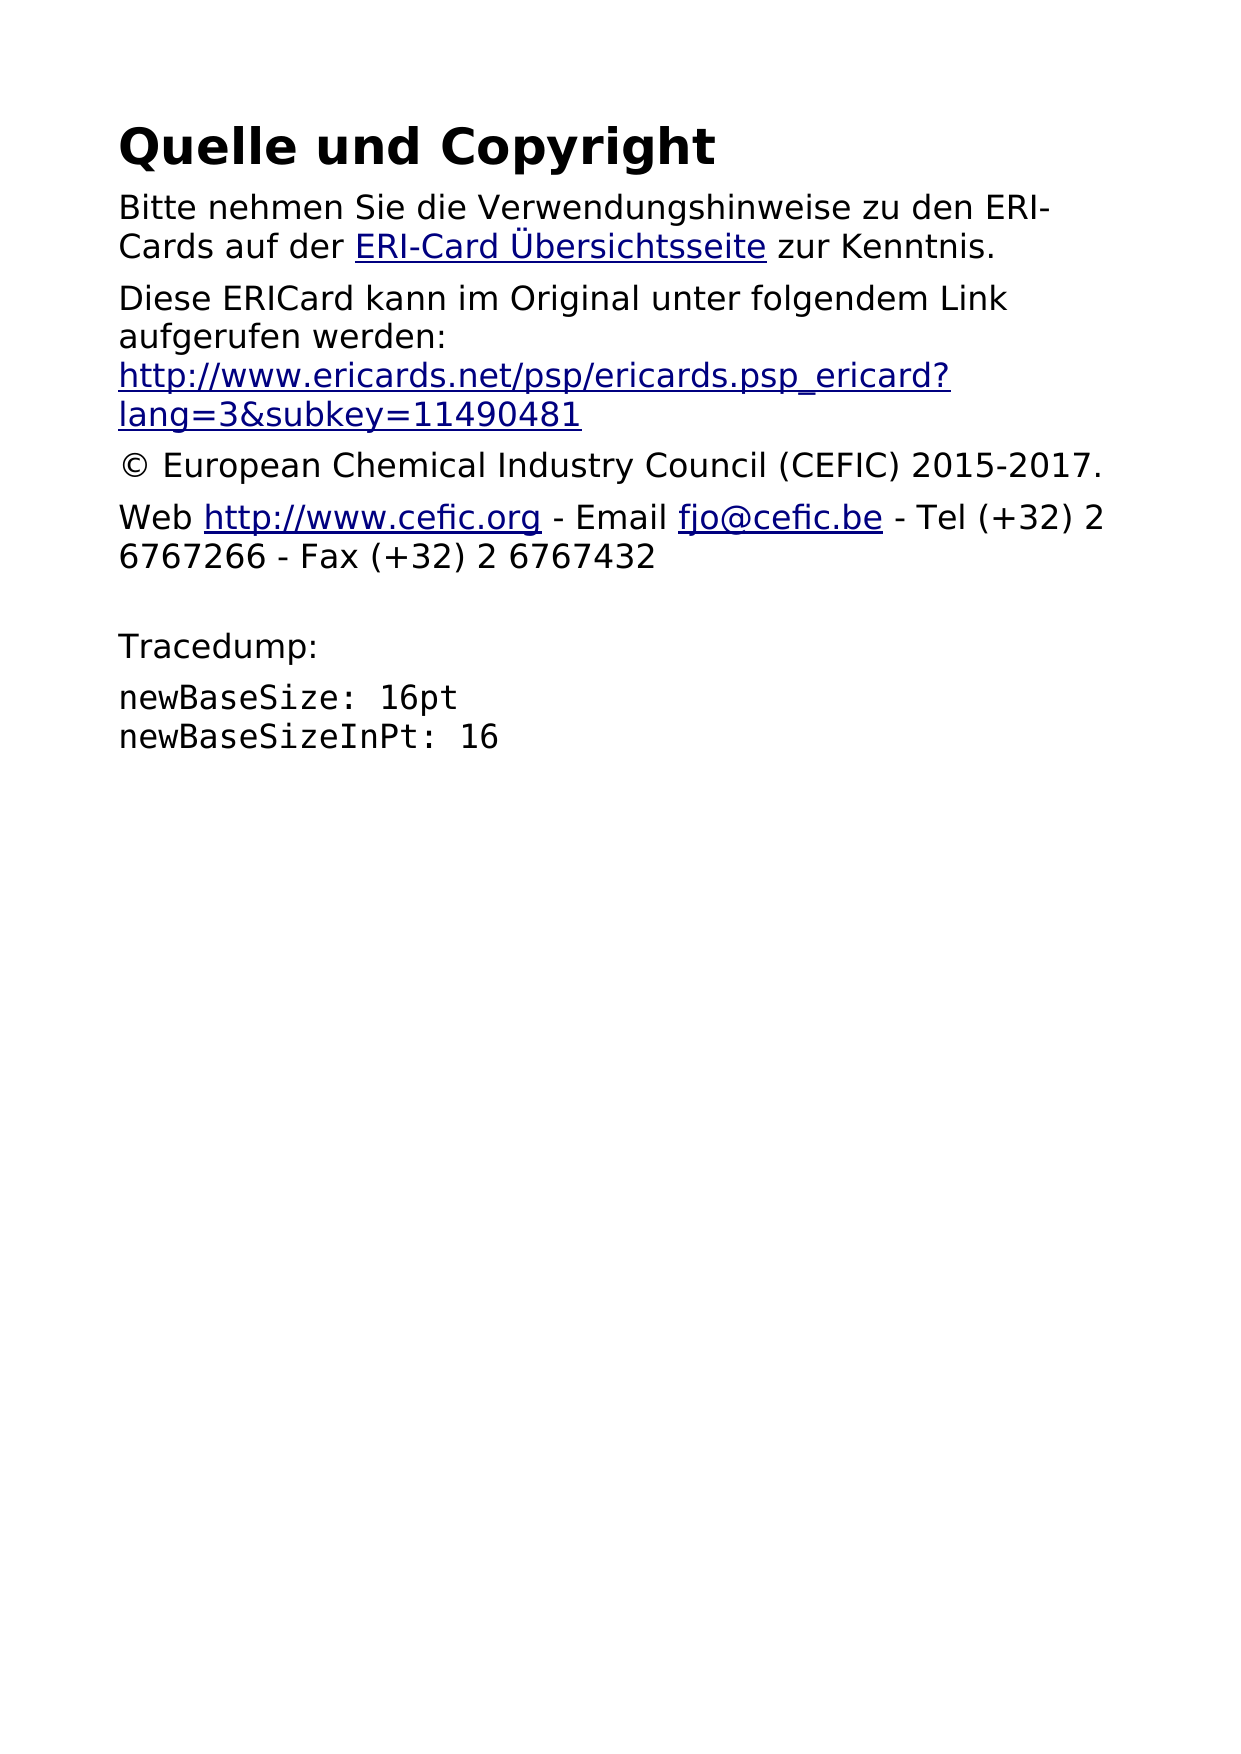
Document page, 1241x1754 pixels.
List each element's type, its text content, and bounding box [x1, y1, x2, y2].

text newBaseSize: 16pt newBaseSizeInPt: 16 [118, 679, 1122, 756]
text Bitte nehmen Sie die Verwendungshinweise zu den ERI-Cards auf der ERI-Card Übersichtsseite zur Kenntnis. [118, 189, 1122, 267]
text Web http://www.cefic.org - Email fjo@cefic.be - Tel (+32) 2 6767266 - Fax (+32) 2 6767432 [118, 498, 1122, 576]
text Diese ERICard kann im Original unter folgendem Link aufgerufen werden: http://www.ericards.net/psp/ericards.psp_ericard?lang=3&subkey=11490481 [118, 279, 1122, 434]
text Tracedump: [118, 588, 1122, 666]
text © European Chemical Industry Council (CEFIC) 2015-2017. [118, 447, 1122, 486]
subtitle Quelle und Copyright [118, 118, 1122, 176]
